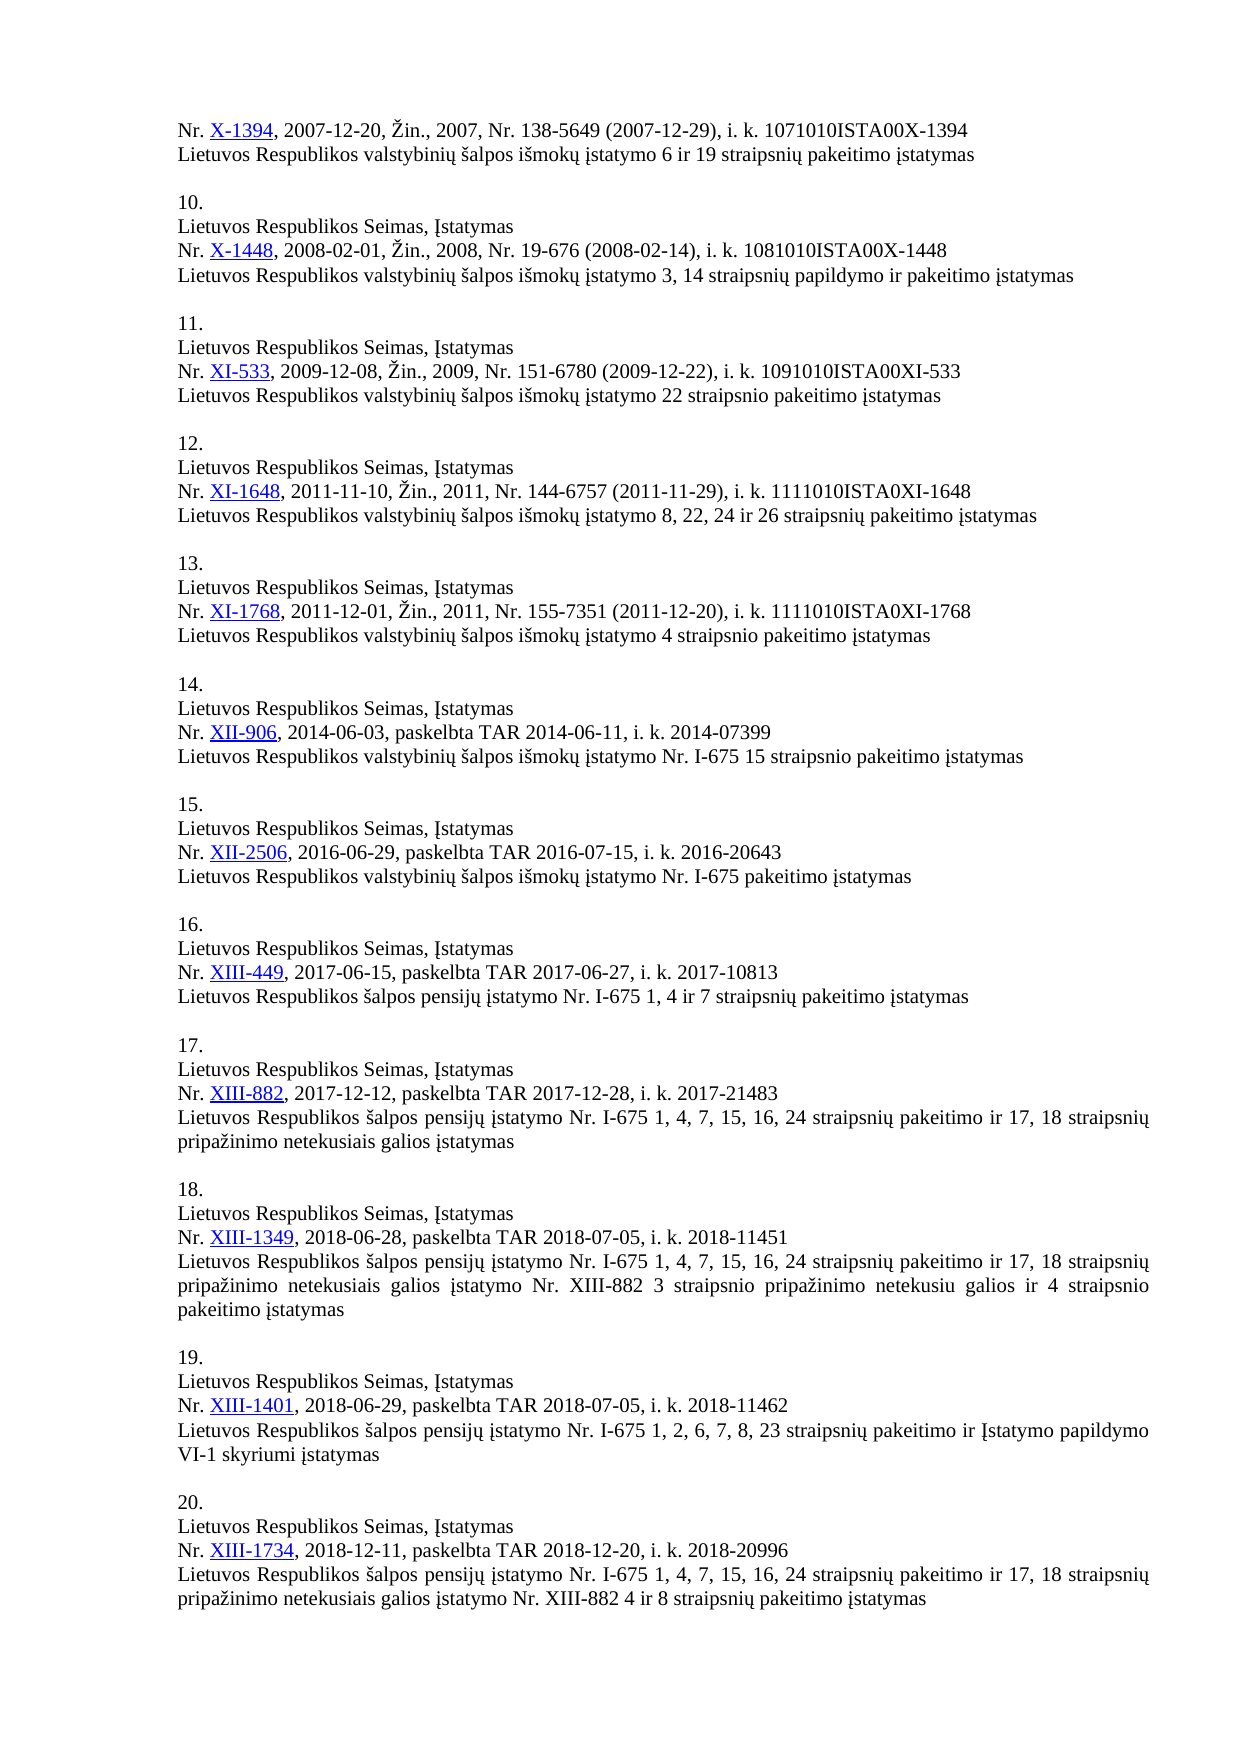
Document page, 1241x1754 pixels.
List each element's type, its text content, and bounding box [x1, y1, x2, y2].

text 19. [177, 1345, 1152, 1369]
text Lietuvos Respublikos valstybinių šalpos išmokų įstatymo Nr. I-675 15 straipsnio pakeitimo įstatymas [177, 744, 1152, 768]
text Lietuvos Respublikos valstybinių šalpos išmokų įstatymo 4 straipsnio pakeitimo įstatymas [177, 623, 1152, 647]
text 17. [177, 1032, 1152, 1057]
text 10. [177, 190, 1152, 214]
text Lietuvos Respublikos valstybinių šalpos išmokų įstatymo Nr. I-675 pakeitimo įstatymas [177, 864, 1152, 888]
text Nr. XII-2506, 2016-06-29, paskelbta TAR 2016-07-15, i. k. 2016-20643 [177, 840, 1152, 864]
text Nr. XIII-1349, 2018-06-28, paskelbta TAR 2018-07-05, i. k. 2018-11451 [177, 1225, 1152, 1249]
text 13. [177, 551, 1152, 575]
text Lietuvos Respublikos šalpos pensijų įstatymo Nr. I-675 1, 4, 7, 15, 16, 24 straipsnių pakeitimo ir 17, 18 straipsnių pripažinimo netekusiais galios įstatymo Nr. XIII-882 3 straipsnio pripažinimo netekusiu galios ir 4 straipsnio pakeitimo įstatymas [177, 1249, 1152, 1321]
text Lietuvos Respublikos Seimas, Įstatymas [177, 455, 1152, 479]
text Nr. XI-1648, 2011-11-10, Žin., 2011, Nr. 144-6757 (2011-11-29), i. k. 1111010ISTA0XI-1648 [177, 479, 1152, 503]
text Lietuvos Respublikos valstybinių šalpos išmokų įstatymo 6 ir 19 straipsnių pakeitimo įstatymas [177, 142, 1152, 166]
text Nr. XIII-449, 2017-06-15, paskelbta TAR 2017-06-27, i. k. 2017-10813 [177, 960, 1152, 984]
text Lietuvos Respublikos Seimas, Įstatymas [177, 1514, 1152, 1538]
text Lietuvos Respublikos Seimas, Įstatymas [177, 1201, 1152, 1225]
text Lietuvos Respublikos šalpos pensijų įstatymo Nr. I-675 1, 4, 7, 15, 16, 24 straipsnių pakeitimo ir 17, 18 straipsnių pripažinimo netekusiais galios įstatymo Nr. XIII-882 4 ir 8 straipsnių pakeitimo įstatymas [177, 1562, 1152, 1610]
text 14. [177, 672, 1152, 696]
text Lietuvos Respublikos valstybinių šalpos išmokų įstatymo 22 straipsnio pakeitimo įstatymas [177, 383, 1152, 407]
text Lietuvos Respublikos valstybinių šalpos išmokų įstatymo 3, 14 straipsnių papildymo ir pakeitimo įstatymas [177, 262, 1152, 287]
text Nr. XIII-882, 2017-12-12, paskelbta TAR 2017-12-28, i. k. 2017-21483 [177, 1081, 1152, 1105]
text Lietuvos Respublikos šalpos pensijų įstatymo Nr. I-675 1, 4 ir 7 straipsnių pakeitimo įstatymas [177, 984, 1152, 1008]
text Lietuvos Respublikos Seimas, Įstatymas [177, 1369, 1152, 1393]
text Nr. X-1394, 2007-12-20, Žin., 2007, Nr. 138-5649 (2007-12-29), i. k. 1071010ISTA00X-1394 [177, 118, 1152, 142]
text 18. [177, 1177, 1152, 1201]
text Nr. X-1448, 2008-02-01, Žin., 2008, Nr. 19-676 (2008-02-14), i. k. 1081010ISTA00X-1448 [177, 238, 1152, 262]
text 12. [177, 431, 1152, 455]
text 15. [177, 792, 1152, 816]
text Lietuvos Respublikos Seimas, Įstatymas [177, 575, 1152, 599]
text Nr. XI-533, 2009-12-08, Žin., 2009, Nr. 151-6780 (2009-12-22), i. k. 1091010ISTA00XI-533 [177, 359, 1152, 383]
text Lietuvos Respublikos Seimas, Įstatymas [177, 214, 1152, 238]
text Nr. XII-906, 2014-06-03, paskelbta TAR 2014-06-11, i. k. 2014-07399 [177, 720, 1152, 744]
text Nr. XI-1768, 2011-12-01, Žin., 2011, Nr. 155-7351 (2011-12-20), i. k. 1111010ISTA0XI-1768 [177, 599, 1152, 623]
text Lietuvos Respublikos šalpos pensijų įstatymo Nr. I-675 1, 4, 7, 15, 16, 24 straipsnių pakeitimo ir 17, 18 straipsnių pripažinimo netekusiais galios įstatymas [177, 1105, 1152, 1153]
text Lietuvos Respublikos šalpos pensijų įstatymo Nr. I-675 1, 2, 6, 7, 8, 23 straipsnių pakeitimo ir Įstatymo papildymo VI-1 skyriumi įstatymas [177, 1417, 1152, 1466]
text Nr. XIII-1734, 2018-12-11, paskelbta TAR 2018-12-20, i. k. 2018-20996 [177, 1538, 1152, 1562]
text Nr. XIII-1401, 2018-06-29, paskelbta TAR 2018-07-05, i. k. 2018-11462 [177, 1393, 1152, 1417]
text 11. [177, 311, 1152, 335]
text Lietuvos Respublikos Seimas, Įstatymas [177, 816, 1152, 840]
text 20. [177, 1490, 1152, 1514]
text Lietuvos Respublikos Seimas, Įstatymas [177, 936, 1152, 960]
text Lietuvos Respublikos Seimas, Įstatymas [177, 696, 1152, 720]
text 16. [177, 912, 1152, 936]
text Lietuvos Respublikos Seimas, Įstatymas [177, 335, 1152, 359]
text Lietuvos Respublikos valstybinių šalpos išmokų įstatymo 8, 22, 24 ir 26 straipsnių pakeitimo įstatymas [177, 503, 1152, 527]
text Lietuvos Respublikos Seimas, Įstatymas [177, 1057, 1152, 1081]
